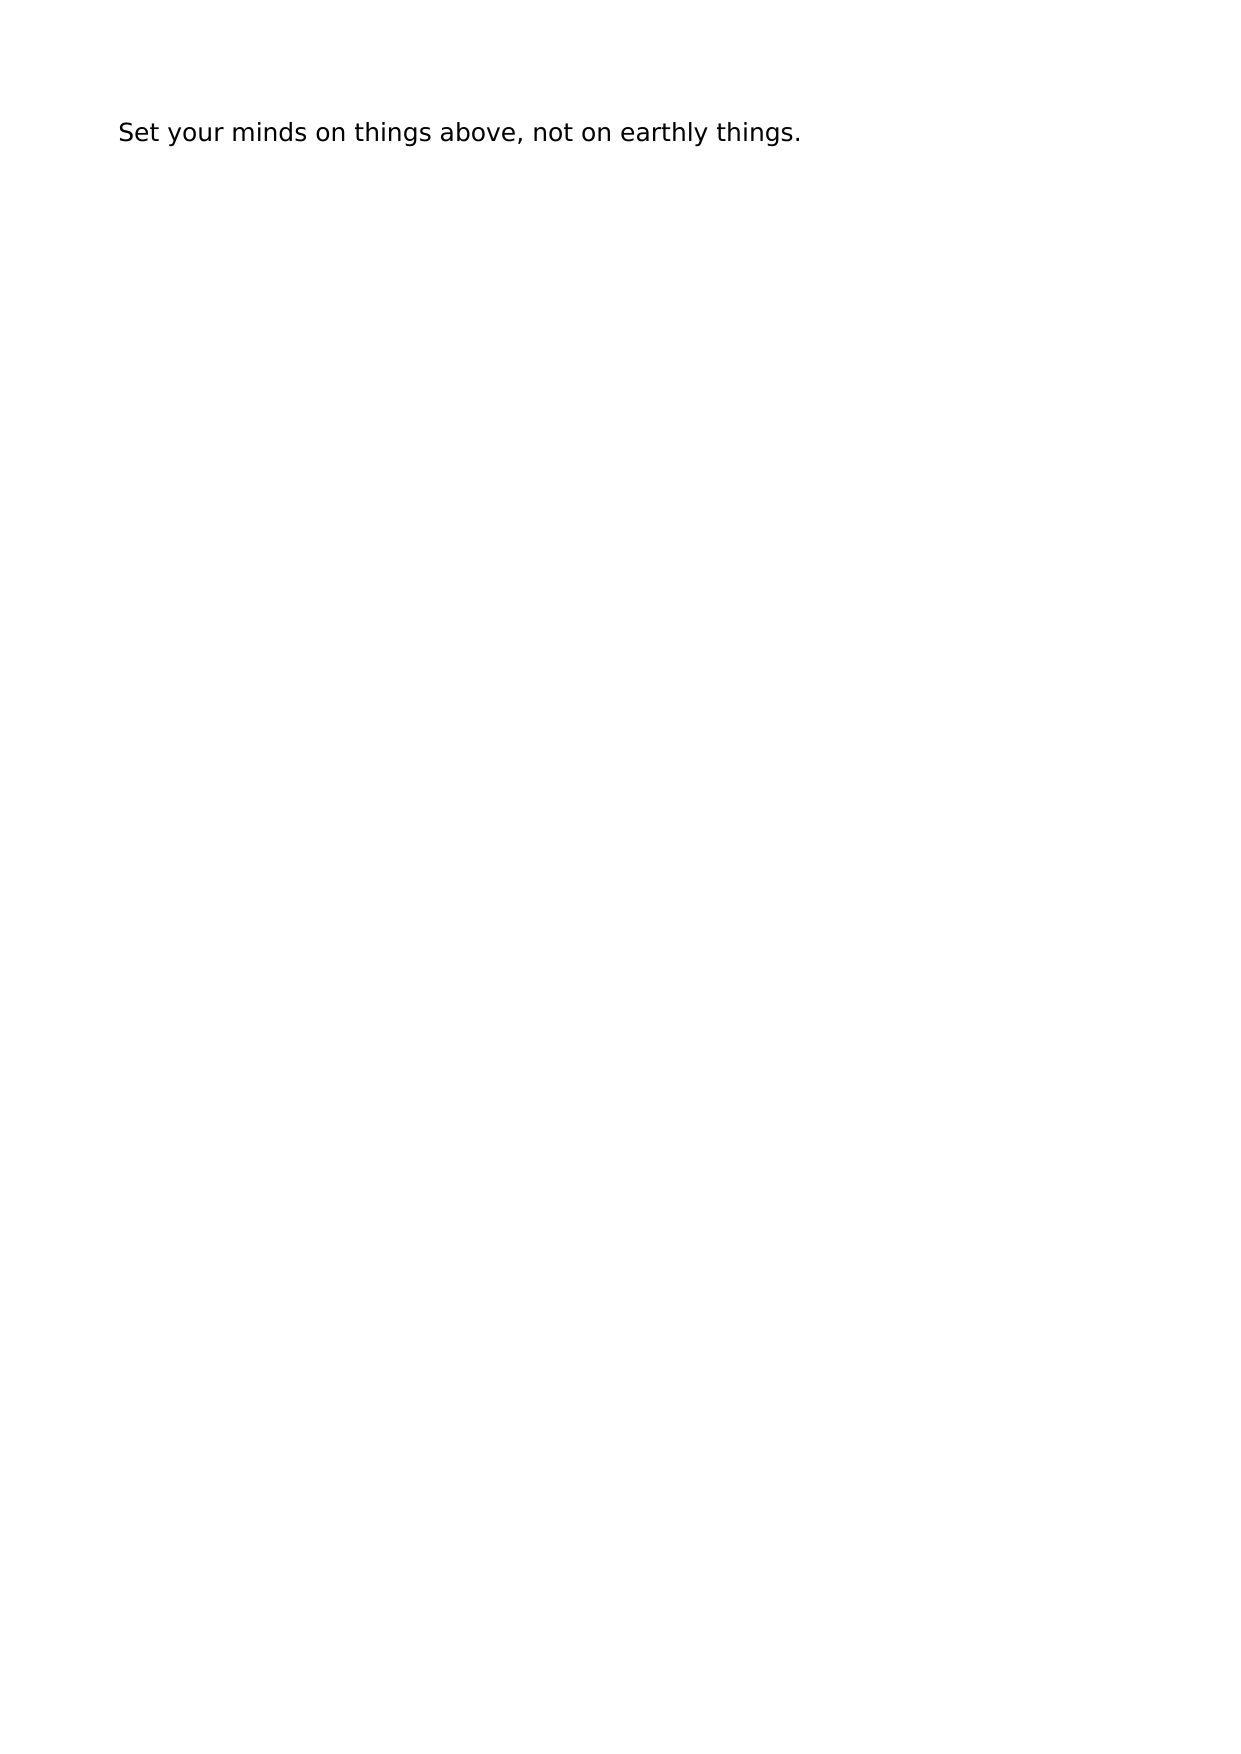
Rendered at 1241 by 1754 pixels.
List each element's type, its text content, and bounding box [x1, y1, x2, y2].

text Set your minds on things above, not on earthly things. [118, 118, 1122, 147]
